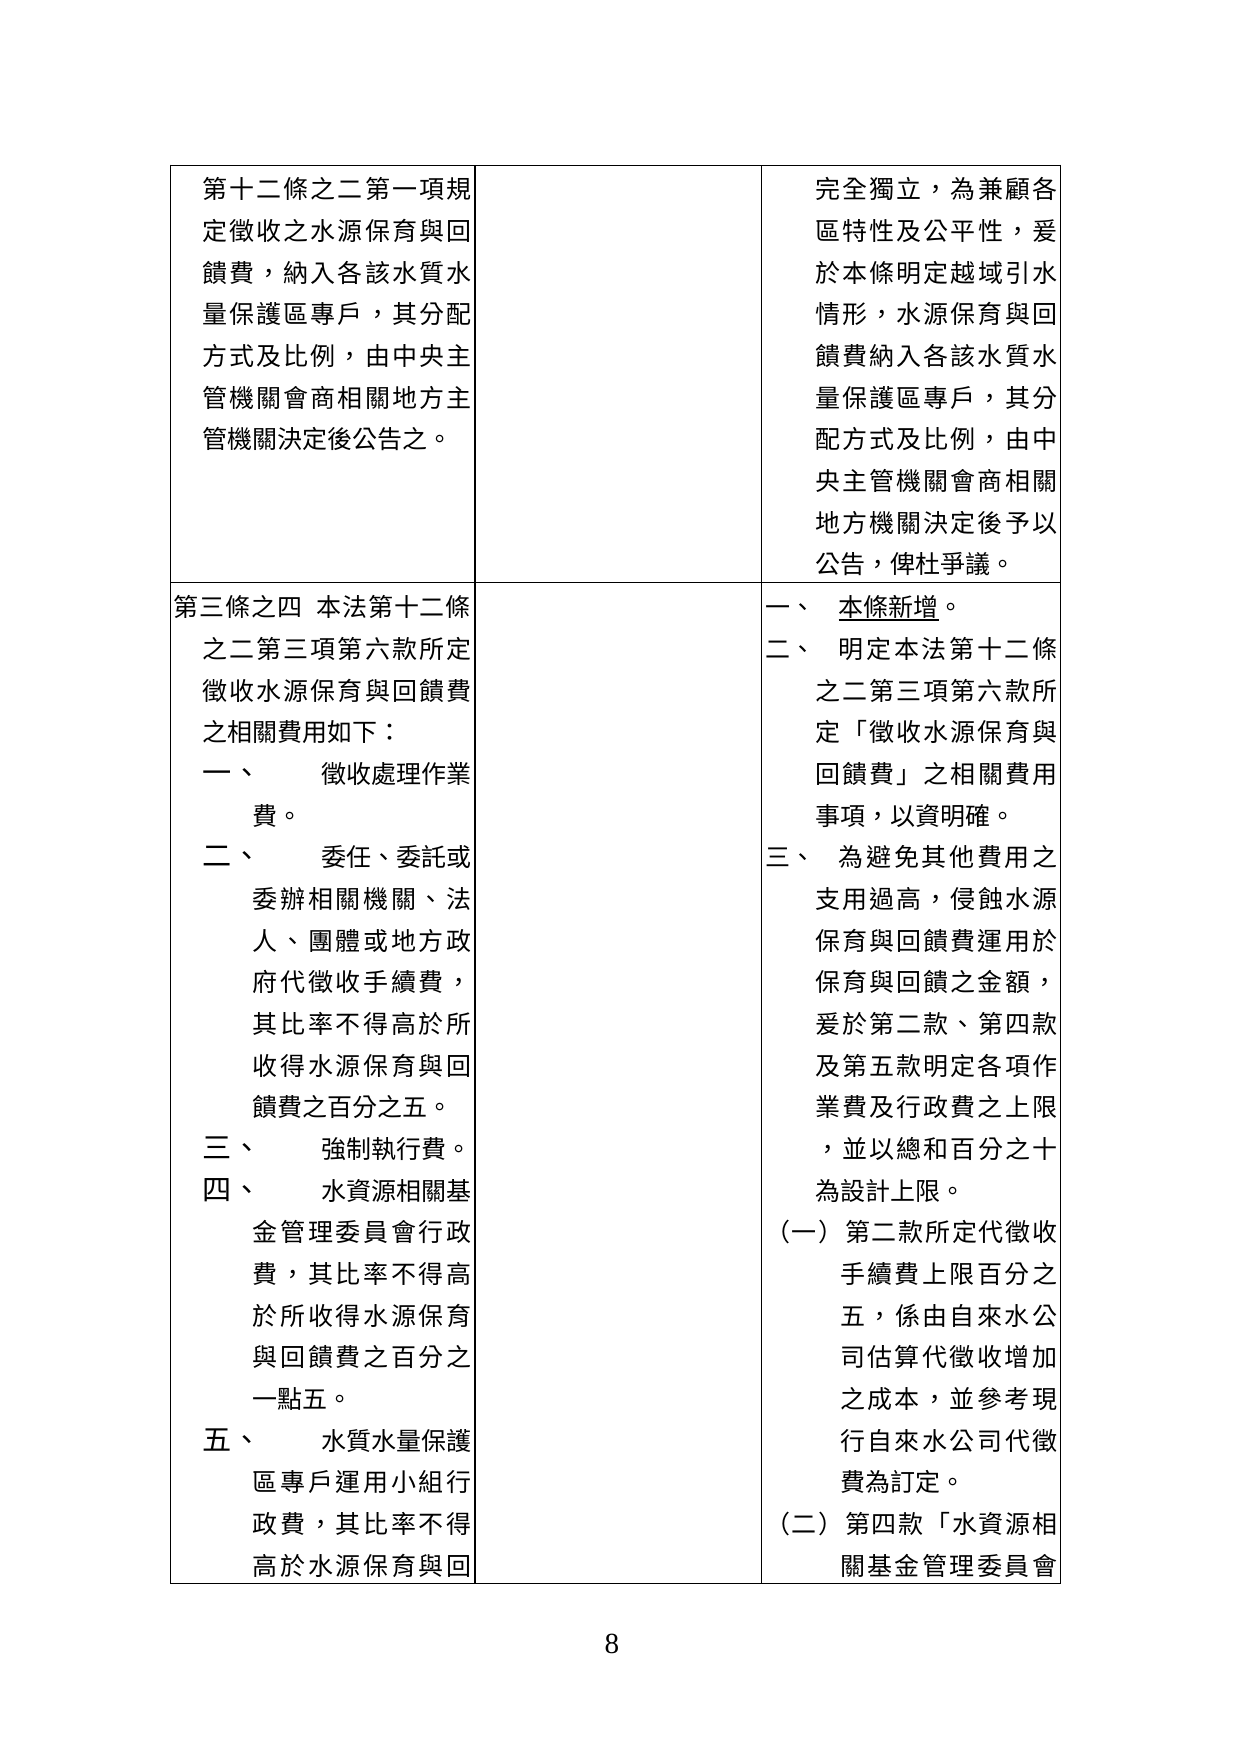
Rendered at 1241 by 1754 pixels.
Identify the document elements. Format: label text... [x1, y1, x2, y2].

table_cell 本條新增。 明定本法第十二條之二第三項第六款所定「徵收水源保育與回饋費」之相關費用事項，以資明確。 為避免其他費用之支用過高，侵蝕水源保育與回饋費運用於保育與回饋之金額，爰於第二款、第四款及第五款明定各項作業費及行政費之上限，並以總和百分之十為設計上限。 （一）第二款所定代徵收手續費上限百分之五，係由自來水公司估算代徵收增加之成本，並參考現行自來水公司代徵費為訂定。 （二）第四款「水資源相關基金管理委員會 [762, 583, 1060, 1583]
table_cell 完全獨立，為兼顧各區特性及公平性，爰於本條明定越域引水情形，水源保育與回饋費納入各該水質水量保護區專戶，其分配方式及比例，由中央主管機關會商相關地方機關決定後予以公告，俾杜爭議。 [762, 166, 1060, 582]
table_cell 第三條之四 本法第十二條之二第三項第六款所定徵收水源保育與回饋費之相關費用如下： 徵收處理作業費。 委任、委託或委辦相關機關、法人、團體或地方政府代徵收手續費，其比率不得高於所收得水源保育與回饋費之百分之五。 強制執行費。 水資源相關基金管理委員會行政費，其比率不得高於所收得水源保育與回饋費之百分之一點五。 水質水量保護區專戶運用小組行政費，其比率不得高於水源保育與回 [171, 583, 474, 1583]
table_cell 第十二條之二第一項規定徵收之水源保育與回饋費，納入各該水質水量保護區專戶，其分配方式及比例，由中央主管機關會商相關地方主管機關決定後公告之。 [171, 166, 474, 582]
table_cell [476, 583, 761, 1583]
table_cell [476, 166, 761, 582]
